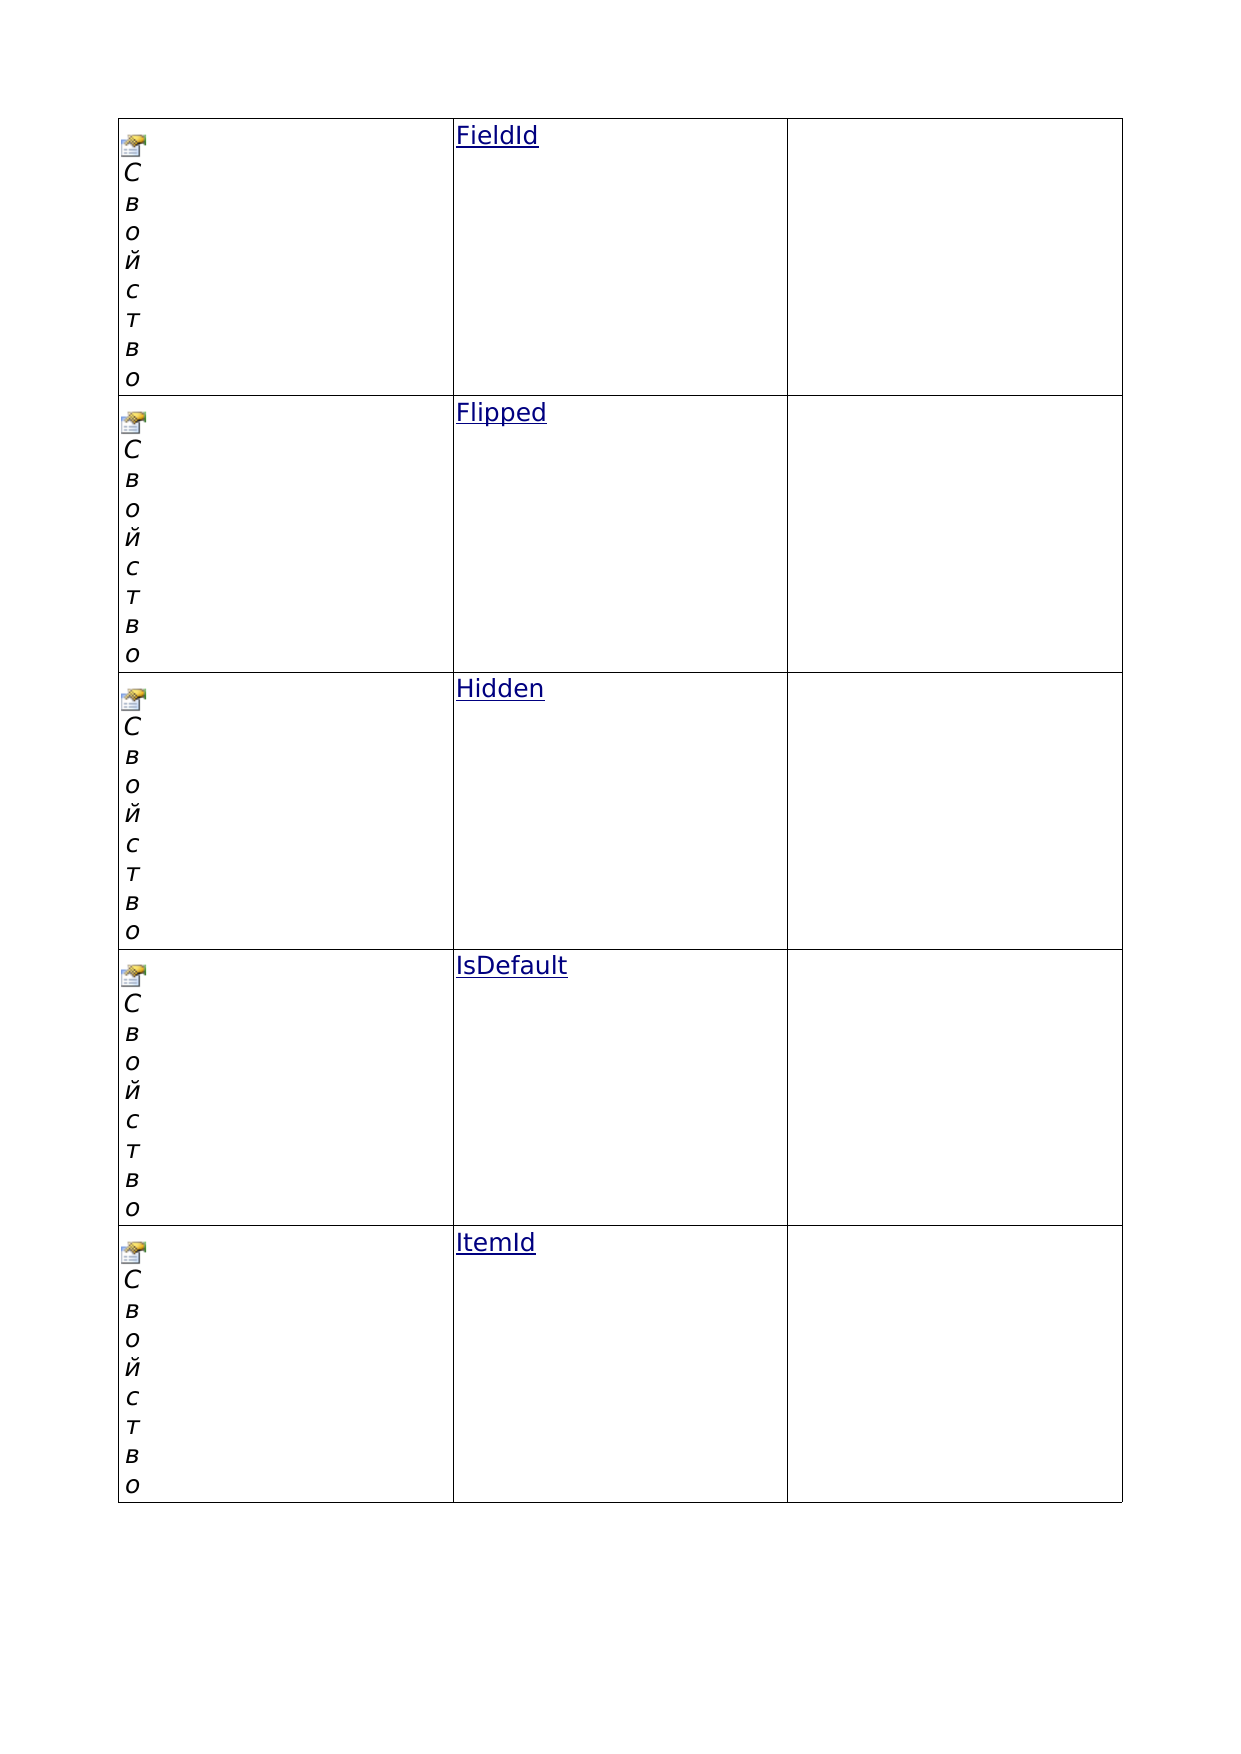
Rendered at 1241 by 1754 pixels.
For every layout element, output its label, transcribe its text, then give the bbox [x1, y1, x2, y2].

table_cell [788, 119, 1122, 395]
picture [121, 133, 147, 159]
table_cell [788, 673, 1122, 948]
picture [121, 963, 147, 989]
table_cell Hidden [454, 673, 787, 948]
table_cell [788, 950, 1122, 1225]
table_cell [119, 396, 453, 672]
table_cell [119, 950, 453, 1225]
table_cell [119, 673, 453, 948]
table_cell FieldId [454, 119, 787, 395]
table_cell [788, 1226, 1122, 1502]
table_cell Flipped [454, 396, 787, 672]
table_cell ItemId [454, 1226, 787, 1502]
table_cell [788, 396, 1122, 672]
table_cell [119, 1226, 453, 1502]
picture [121, 410, 147, 436]
table_cell IsDefault [454, 950, 787, 1225]
picture [121, 1240, 147, 1266]
table_cell [119, 119, 453, 395]
picture [121, 687, 147, 713]
